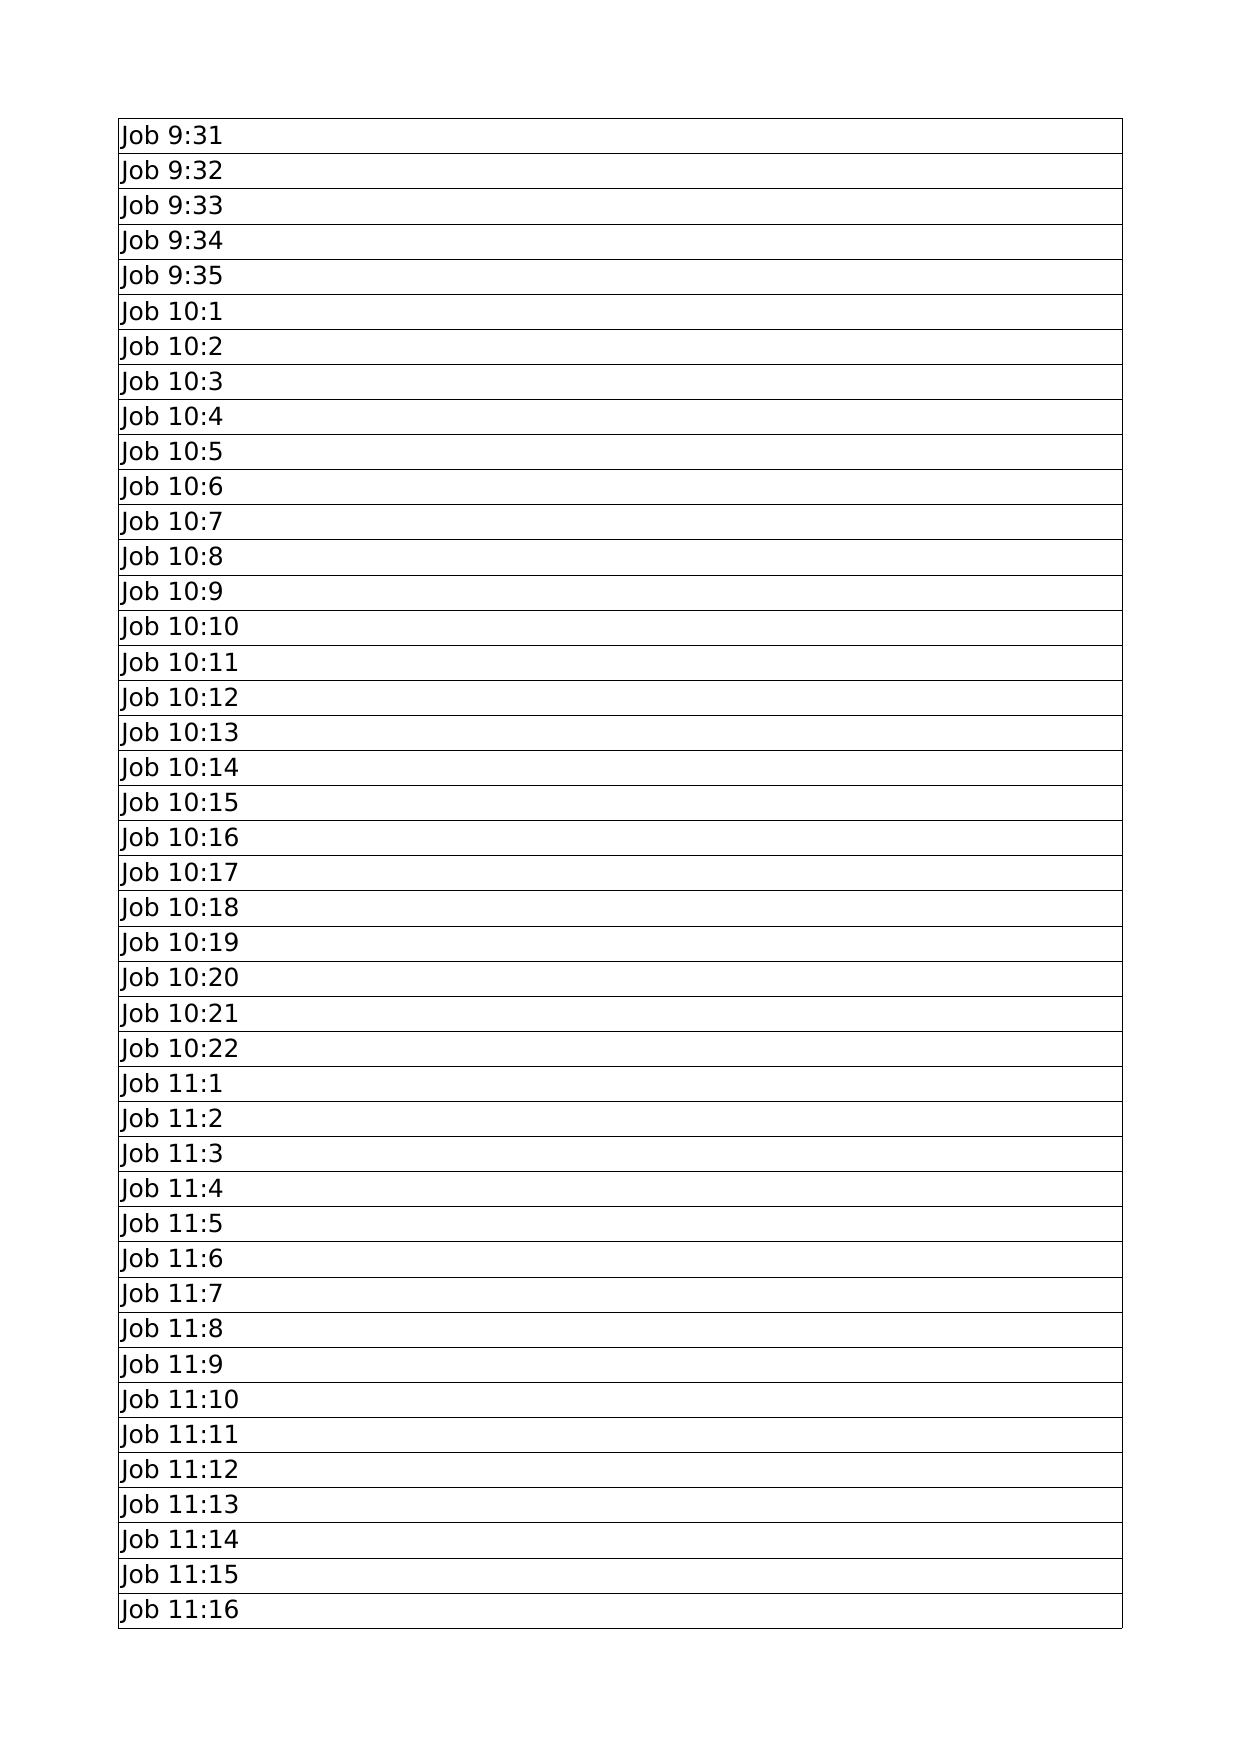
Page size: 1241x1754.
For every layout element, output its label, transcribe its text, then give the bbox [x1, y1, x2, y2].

table_cell Job 10:14 [119, 751, 1122, 785]
table_cell Job 11:8 [119, 1313, 1122, 1347]
table_cell Job 10:11 [119, 646, 1122, 680]
table_cell Job 11:14 [119, 1523, 1122, 1557]
table_cell Job 10:9 [119, 576, 1122, 609]
table_cell Job 10:12 [119, 681, 1122, 715]
table_cell Job 11:5 [119, 1207, 1122, 1241]
table_cell Job 11:11 [119, 1418, 1122, 1452]
table_cell Job 11:2 [119, 1102, 1122, 1136]
table_cell Job 11:7 [119, 1278, 1122, 1312]
table_cell Job 10:7 [119, 505, 1122, 539]
table_cell Job 10:22 [119, 1032, 1122, 1066]
table_cell Job 10:10 [119, 611, 1122, 645]
table_cell Job 10:17 [119, 856, 1122, 890]
table_cell Job 10:20 [119, 962, 1122, 996]
table_cell Job 11:9 [119, 1348, 1122, 1382]
table_cell Job 9:35 [119, 260, 1122, 294]
table_cell Job 9:33 [119, 189, 1122, 223]
table_cell Job 11:3 [119, 1137, 1122, 1171]
table_cell Job 10:8 [119, 540, 1122, 574]
table_cell Job 9:34 [119, 225, 1122, 258]
table_cell Job 11:6 [119, 1242, 1122, 1277]
table_cell Job 10:21 [119, 997, 1122, 1031]
table_cell Job 11:10 [119, 1383, 1122, 1417]
table_cell Job 10:2 [119, 330, 1122, 364]
table_cell Job 10:13 [119, 716, 1122, 750]
table_cell Job 10:19 [119, 927, 1122, 961]
table_cell Job 10:1 [119, 295, 1122, 329]
table_cell Job 11:4 [119, 1172, 1122, 1206]
table_cell Job 10:16 [119, 821, 1122, 855]
table_cell Job 10:18 [119, 891, 1122, 926]
table_cell Job 10:5 [119, 435, 1122, 469]
table_cell Job 10:3 [119, 365, 1122, 399]
table_cell Job 11:12 [119, 1453, 1122, 1487]
table_cell Job 11:1 [119, 1067, 1122, 1101]
table_cell Job 10:15 [119, 786, 1122, 820]
table_cell Job 9:31 [119, 119, 1122, 153]
table_cell Job 11:16 [119, 1594, 1122, 1628]
table_cell Job 11:13 [119, 1488, 1122, 1522]
table_cell Job 10:4 [119, 400, 1122, 434]
table_cell Job 11:15 [119, 1559, 1122, 1592]
table_cell Job 9:32 [119, 154, 1122, 188]
table_cell Job 10:6 [119, 470, 1122, 504]
